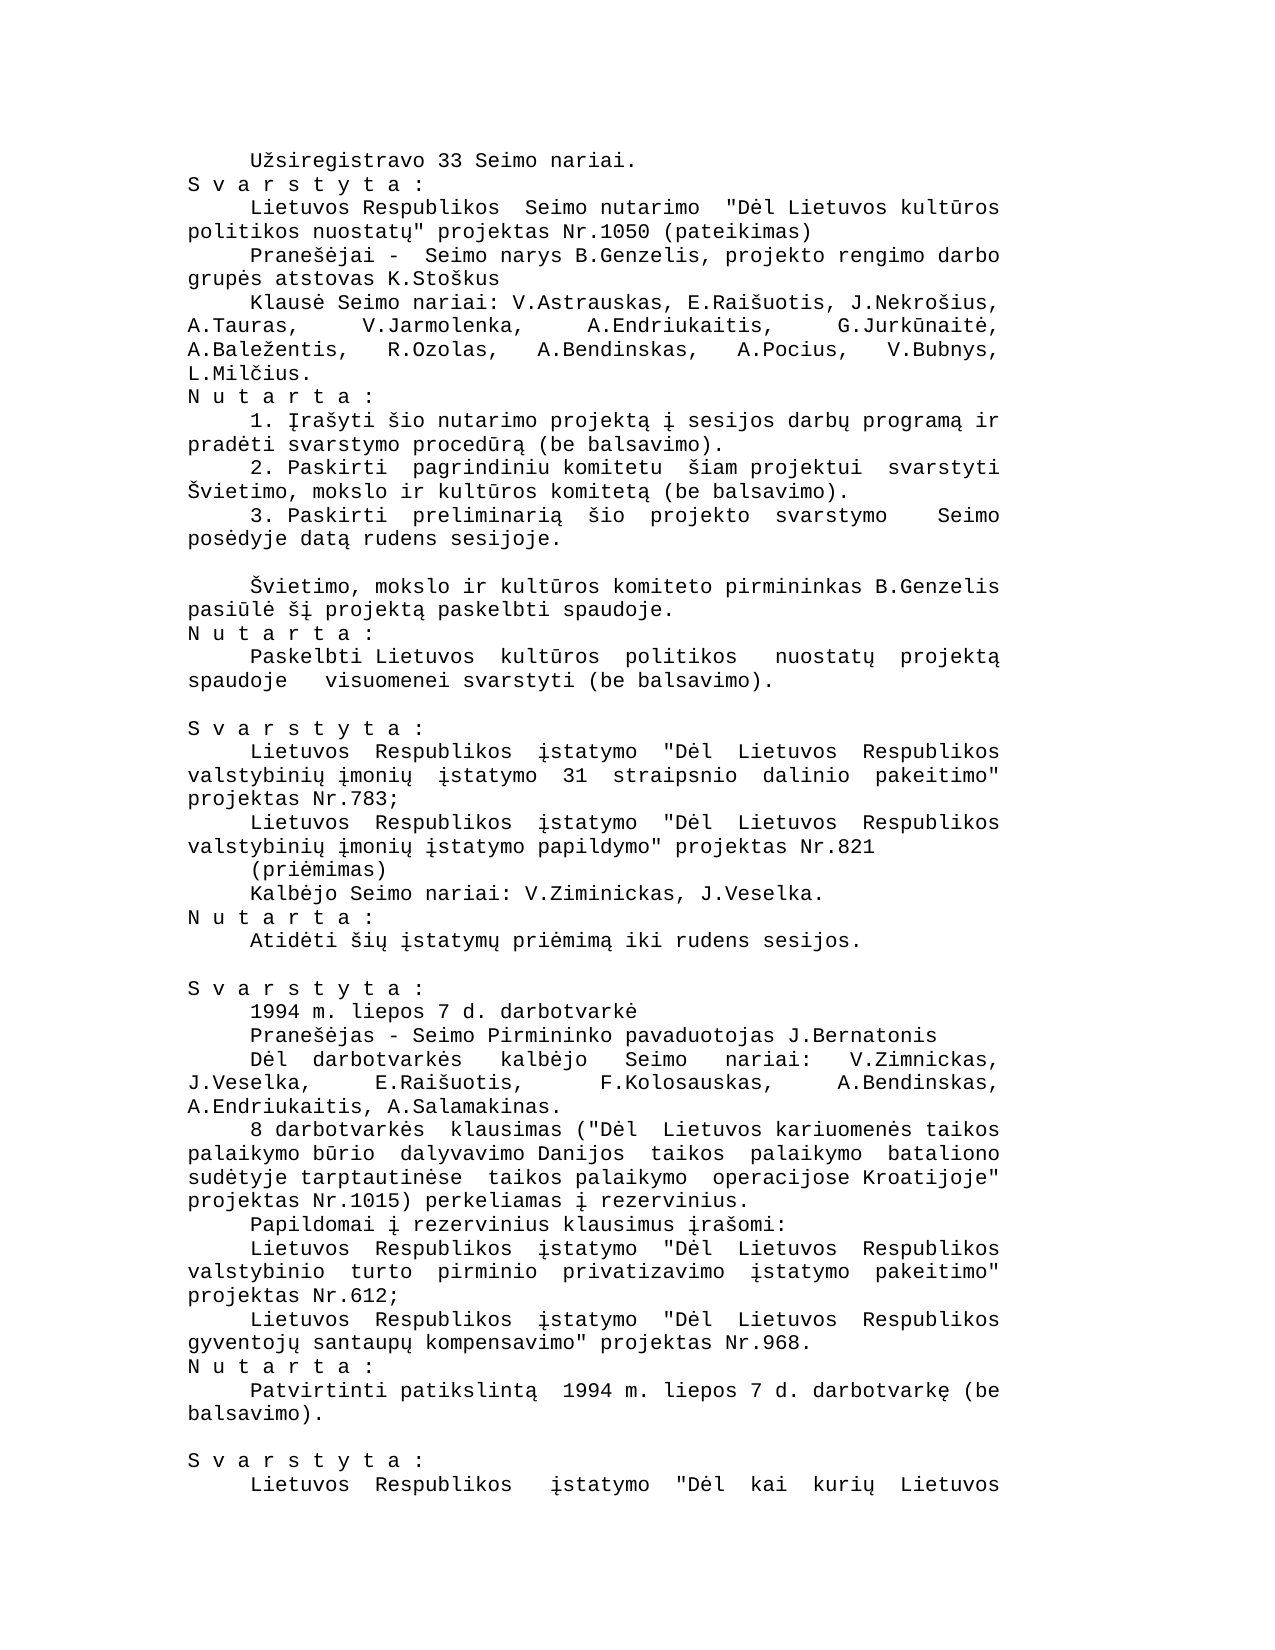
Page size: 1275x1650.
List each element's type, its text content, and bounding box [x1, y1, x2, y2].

text N u t a r t a : [187, 907, 1087, 930]
text N u t a r t a : [187, 623, 1087, 647]
text projektas Nr.612; [187, 1285, 1087, 1309]
text valstybinio turto pirminio privatizavimo įstatymo pakeitimo" [187, 1261, 1087, 1285]
text gyventojų santaupų kompensavimo" projektas Nr.968. [187, 1332, 1087, 1356]
text Švietimo, mokslo ir kultūros komiteto pirmininkas B.Genzelis [187, 576, 1087, 599]
text Pranešėjai - Seimo narys B.Genzelis, projekto rengimo darbo [187, 244, 1087, 268]
text Atidėti šių įstatymų priėmimą iki rudens sesijos. [187, 930, 1087, 954]
text S v a r s t y t a : [187, 978, 1087, 1001]
text Pranešėjas - Seimo Pirmininko pavaduotojas J.Bernatonis [187, 1025, 1087, 1048]
text J.Veselka, E.Raišuotis, F.Kolosauskas, A.Bendinskas, [187, 1072, 1087, 1096]
text A.Endriukaitis, A.Salamakinas. [187, 1096, 1087, 1119]
text S v a r s t y t a : [187, 174, 1087, 197]
text projektas Nr.1015) perkeliamas į rezervinius. [187, 1190, 1087, 1214]
text Lietuvos Respublikos įstatymo "Dėl kai kurių Lietuvos [187, 1474, 1087, 1498]
text N u t a r t a : [187, 386, 1087, 410]
text Patvirtinti patikslintą 1994 m. liepos 7 d. darbotvarkę (be [187, 1379, 1087, 1403]
text 1994 m. liepos 7 d. darbotvarkė [187, 1001, 1087, 1025]
text N u t a r t a : [187, 1356, 1087, 1379]
text politikos nuostatų" projektas Nr.1050 (pateikimas) [187, 221, 1087, 244]
text Paskelbti Lietuvos kultūros politikos nuostatų projektą [187, 647, 1087, 670]
text S v a r s t y t a : [187, 1451, 1087, 1474]
text valstybinių įmonių įstatymo 31 straipsnio dalinio pakeitimo" [187, 765, 1087, 788]
text balsavimo). [187, 1403, 1087, 1427]
text pasiūlė šį projektą paskelbti spaudoje. [187, 599, 1087, 623]
text Lietuvos Respublikos įstatymo "Dėl Lietuvos Respublikos [187, 1238, 1087, 1261]
text A.Tauras, V.Jarmolenka, A.Endriukaitis, G.Jurkūnaitė, [187, 316, 1087, 339]
text S v a r s t y t a : [187, 717, 1087, 741]
text Lietuvos Respublikos įstatymo "Dėl Lietuvos Respublikos [187, 1309, 1087, 1332]
text pradėti svarstymo procedūrą (be balsavimo). [187, 434, 1087, 457]
text 3. Paskirti preliminarią šio projekto svarstymo Seimo [187, 505, 1087, 528]
text 2. Paskirti pagrindiniu komitetu šiam projektui svarstyti [187, 457, 1087, 481]
text 1. Įrašyti šio nutarimo projektą į sesijos darbų programą ir [187, 410, 1087, 434]
text Užsiregistravo 33 Seimo nariai. [187, 150, 1087, 174]
text Lietuvos Respublikos Seimo nutarimo "Dėl Lietuvos kultūros [187, 197, 1087, 221]
text (priėmimas) [187, 859, 1087, 883]
text grupės atstovas K.Stoškus [187, 268, 1087, 292]
text sudėtyje tarptautinėse taikos palaikymo operacijose Kroatijoje" [187, 1167, 1087, 1190]
text Kalbėjo Seimo nariai: V.Ziminickas, J.Veselka. [187, 883, 1087, 907]
text Dėl darbotvarkės kalbėjo Seimo nariai: V.Zimnickas, [187, 1048, 1087, 1072]
text spaudoje visuomenei svarstyti (be balsavimo). [187, 670, 1087, 694]
text 8 darbotvarkės klausimas ("Dėl Lietuvos kariuomenės taikos [187, 1119, 1087, 1143]
text Švietimo, mokslo ir kultūros komitetą (be balsavimo). [187, 481, 1087, 505]
text A.Baležentis, R.Ozolas, A.Bendinskas, A.Pocius, V.Bubnys, [187, 339, 1087, 363]
text posėdyje datą rudens sesijoje. [187, 528, 1087, 552]
text Lietuvos Respublikos įstatymo "Dėl Lietuvos Respublikos [187, 812, 1087, 836]
text Klausė Seimo nariai: V.Astrauskas, E.Raišuotis, J.Nekrošius, [187, 292, 1087, 316]
text palaikymo būrio dalyvavimo Danijos taikos palaikymo bataliono [187, 1143, 1087, 1167]
text valstybinių įmonių įstatymo papildymo" projektas Nr.821 [187, 836, 1087, 859]
text L.Milčius. [187, 363, 1087, 386]
text Lietuvos Respublikos įstatymo "Dėl Lietuvos Respublikos [187, 741, 1087, 765]
text projektas Nr.783; [187, 788, 1087, 812]
text Papildomai į rezervinius klausimus įrašomi: [187, 1214, 1087, 1238]
